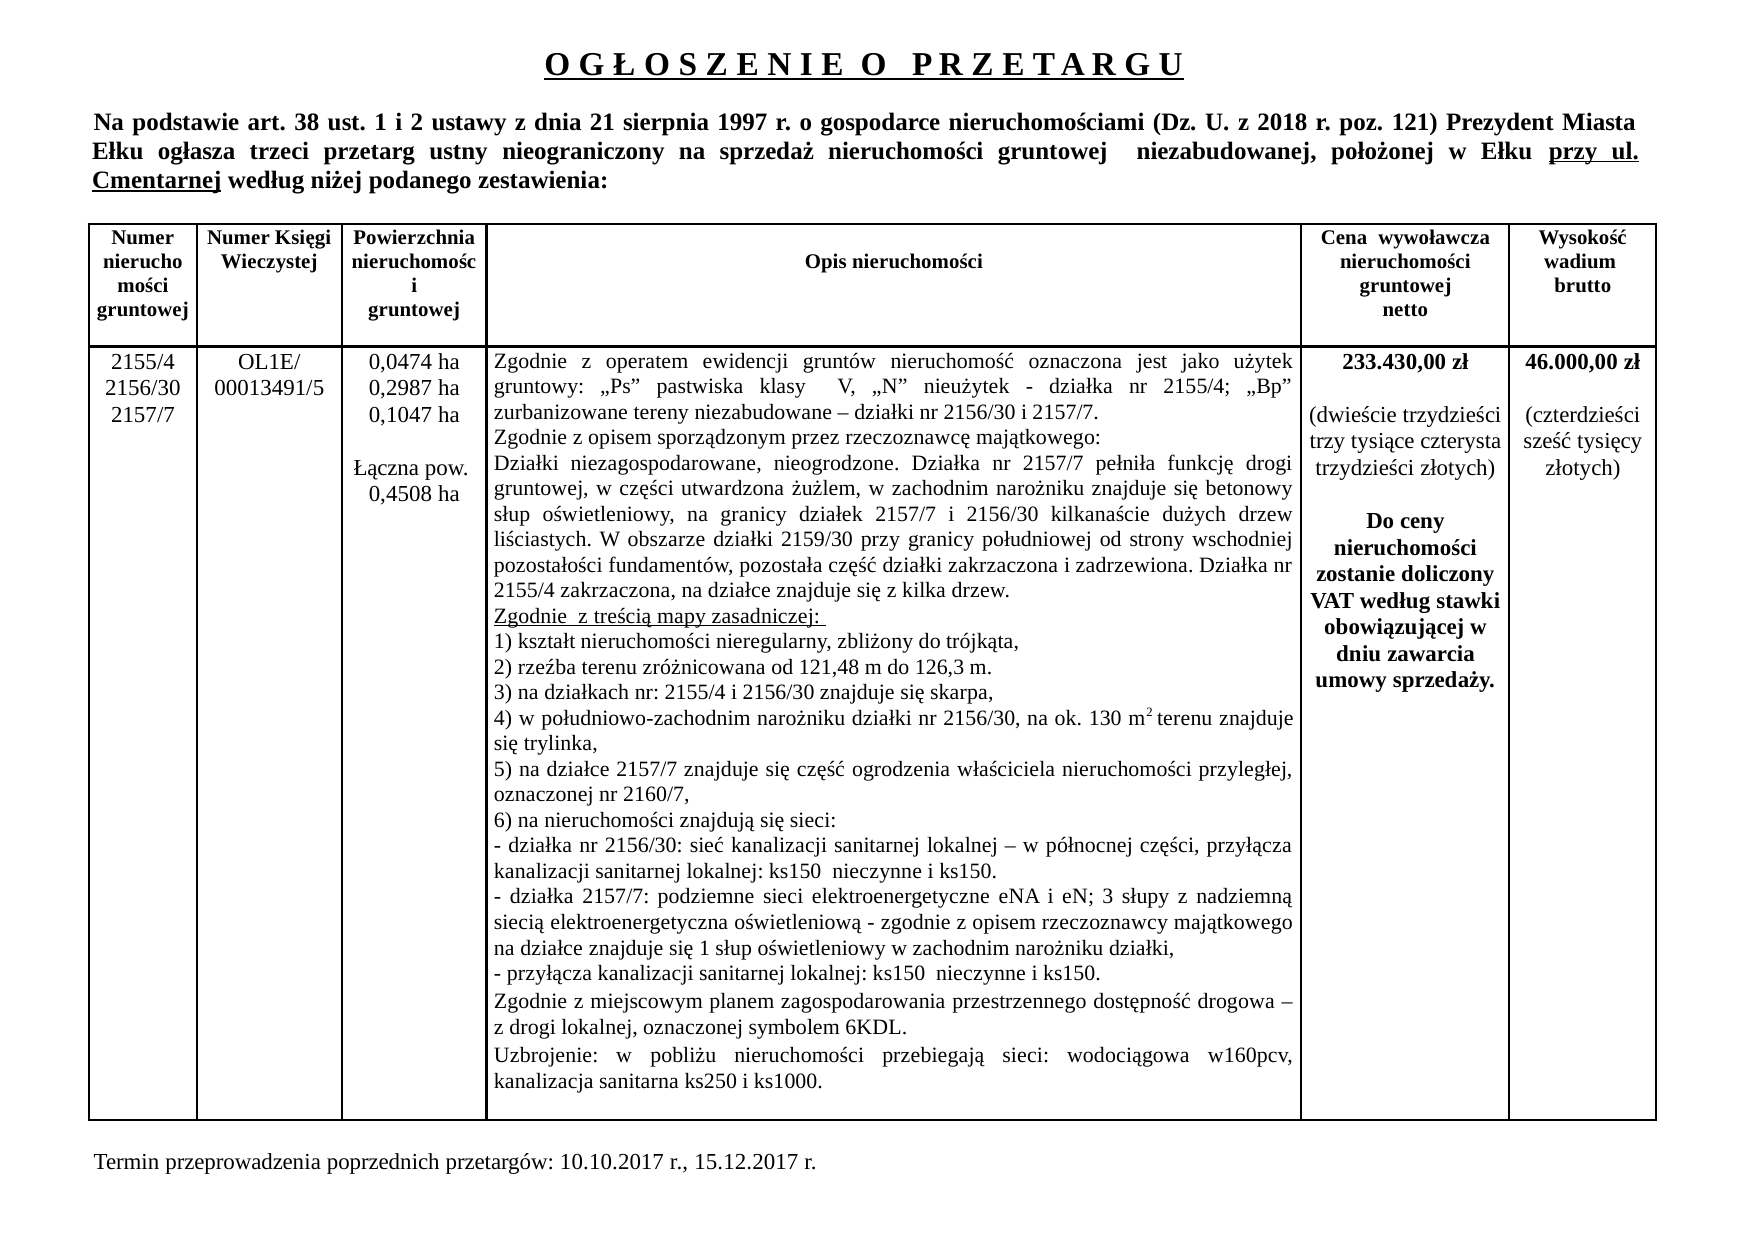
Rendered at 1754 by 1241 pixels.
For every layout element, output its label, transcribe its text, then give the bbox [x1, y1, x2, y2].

table_cell 2155/4 2156/30 2157/7 [90, 348, 196, 1119]
table_header Numer nierucho mości gruntowej [90, 225, 196, 345]
subtitle Na podstawie art. 38 ust. 1 i 2 ustawy z dnia 21 sierpnia 1997 r. o gospodarce nieruchomościami (Dz. U. z 2018 r. poz. 121) Prezydent Miasta Ełku ogłasza trzeci przetarg ustny nieograniczony na sprzedaż nieruchomości gruntowej niezabudowanej, położonej w Ełku przy ul. Cmentarnej według niżej podanego zestawienia: [92, 107, 1639, 194]
table_header Powierzchnia nieruchomości gruntowej [343, 225, 485, 345]
table_cell OL1E/00013491/5 [198, 348, 341, 1119]
table_cell 46.000,00 zł (czterdzieści sześć tysięcy złotych) [1510, 348, 1655, 1119]
table_cell 233.430,00 zł (dwieście trzydzieści trzy tysiące czterysta trzydzieści złotych) Do ceny nieruchomości zostanie doliczony VAT według stawki obowiązującej w dniu zawarcia umowy sprzedaży. [1302, 348, 1508, 1119]
subtitle O G Ł O S Z E N I E O P R Z E T A R G U [89, 44, 1639, 83]
table_header Numer Księgi Wieczystej [198, 225, 341, 345]
table_cell 0,0474 ha 0,2987 ha 0,1047 ha Łączna pow. 0,4508 ha [343, 348, 485, 1119]
table_header Cena wywoławcza nieruchomości gruntowej netto [1302, 225, 1508, 345]
text Termin przeprowadzenia poprzednich przetargów: 10.10.2017 r., 15.12.2017 r. [92, 1148, 1639, 1174]
table_header Opis nieruchomości [488, 225, 1300, 345]
table_header Wysokość wadium brutto [1510, 225, 1655, 345]
table_cell Zgodnie z operatem ewidencji gruntów nieruchomość oznaczona jest jako użytek gruntowy: „Ps” pastwiska klasy V, „N” nieużytek - działka nr 2155/4; „Bp” zurbanizowane tereny niezabudowane – działki nr 2156/30 i 2157/7. Zgodnie z opisem sporządzonym przez rzeczoznawcę majątkowego: Działki niezagospodarowane, nieogrodzone. Działka nr 2157/7 pełniła funkcję drogi gruntowej, w części utwardzona żużlem, w zachodnim narożniku znajduje się betonowy słup oświetleniowy, na granicy działek 2157/7 i 2156/30 kilkanaście dużych drzew liściastych. W obszarze działki 2159/30 przy granicy południowej od strony wschodniej pozostałości fundamentów, pozostała część działki zakrzaczona i zadrzewiona. Działka nr 2155/4 zakrzaczona, na działce znajduje się z kilka drzew. Zgodnie z treścią mapy zasadniczej: 1) kształt nieruchomości nieregularny, zbliżony do trójkąta, 2) rzeźba terenu zróżnicowana od 121,48 m do 126,3 m. 3) na działkach nr: 2155/4 i 2156/30 znajduje się skarpa, 4) w południowo-zachodnim narożniku działki nr 2156/30, na ok. 130 m2 terenu znajduje się trylinka, 5) na działce 2157/7 znajduje się część ogrodzenia właściciela nieruchomości przyległej, oznaczonej nr 2160/7, 6) na nieruchomości znajdują się sieci: - działka nr 2156/30: sieć kanalizacji sanitarnej lokalnej – w północnej części, przyłącza kanalizacji sanitarnej lokalnej: ks150 nieczynne i ks150. - działka 2157/7: podziemne sieci elektroenergetyczne eNA i eN; 3 słupy z nadziemną siecią elektroenergetyczna oświetleniową - zgodnie z opisem rzeczoznawcy majątkowego na działce znajduje się 1 słup oświetleniowy w zachodnim narożniku działki, - przyłącza kanalizacji sanitarnej lokalnej: ks150 nieczynne i ks150. Zgodnie z miejscowym planem zagospodarowania przestrzennego dostępność drogowa – z drogi lokalnej, oznaczonej symbolem 6KDL. Uzbrojenie: w pobliżu nieruchomości przebiegają sieci: wodociągowa w160pcv, kanalizacja sanitarna ks250 i ks1000. [488, 348, 1300, 1119]
